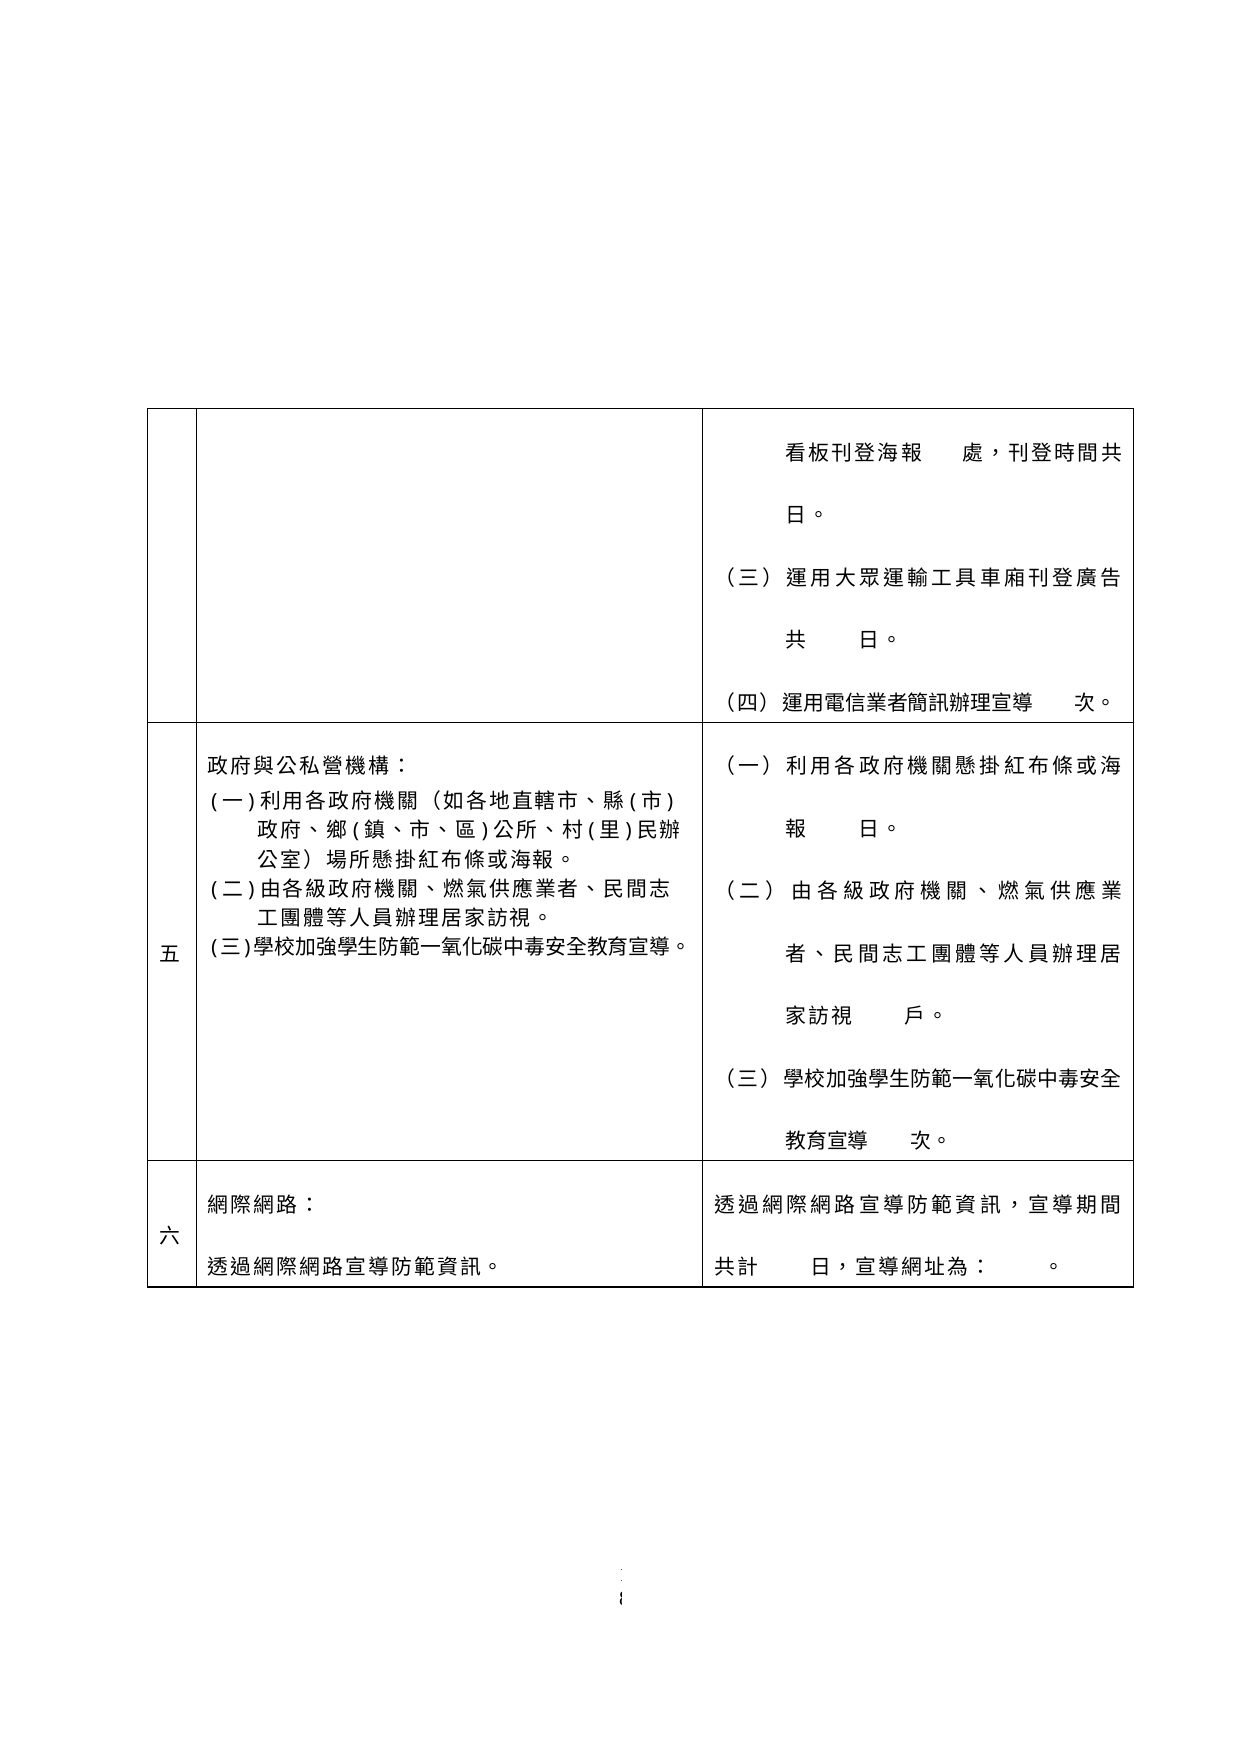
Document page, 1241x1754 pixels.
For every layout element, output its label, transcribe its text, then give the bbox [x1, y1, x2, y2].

table_cell 政府與公私營機構： (一)利用各政府機關（如各地直轄市、縣(市)政府、鄉(鎮、市、區)公所、村(里)民辦公室）場所懸掛紅布條或海報。 (二)由各級政府機關、燃氣供應業者、民間志工團體等人員辦理居家訪視。 (三)學校加強學生防範一氧化碳中毒安全教育宣導。 [197, 723, 702, 1160]
table_cell 看板刊登海報 處，刊登時間共 日。 （三）運用大眾運輸工具車廂刊登廣告共 日。 （四）運用電信業者簡訊辦理宣導 次。 [703, 409, 1133, 722]
table_cell [148, 409, 196, 722]
table_cell 透過網際網路宣導防範資訊，宣導期間共計 日，宣導網址為： 。 [703, 1161, 1133, 1286]
table_cell 五 [148, 723, 196, 1160]
table_cell 六 [148, 1161, 196, 1286]
table_cell 網際網路： 透過網際網路宣導防範資訊。 [197, 1161, 702, 1286]
table_cell （一）利用各政府機關懸掛紅布條或海報 日。 （二）由各級政府機關、燃氣供應業者、民間志工團體等人員辦理居家訪視 戶。 （三）學校加強學生防範一氧化碳中毒安全教育宣導 次。 [703, 723, 1133, 1160]
table_cell [197, 409, 702, 722]
